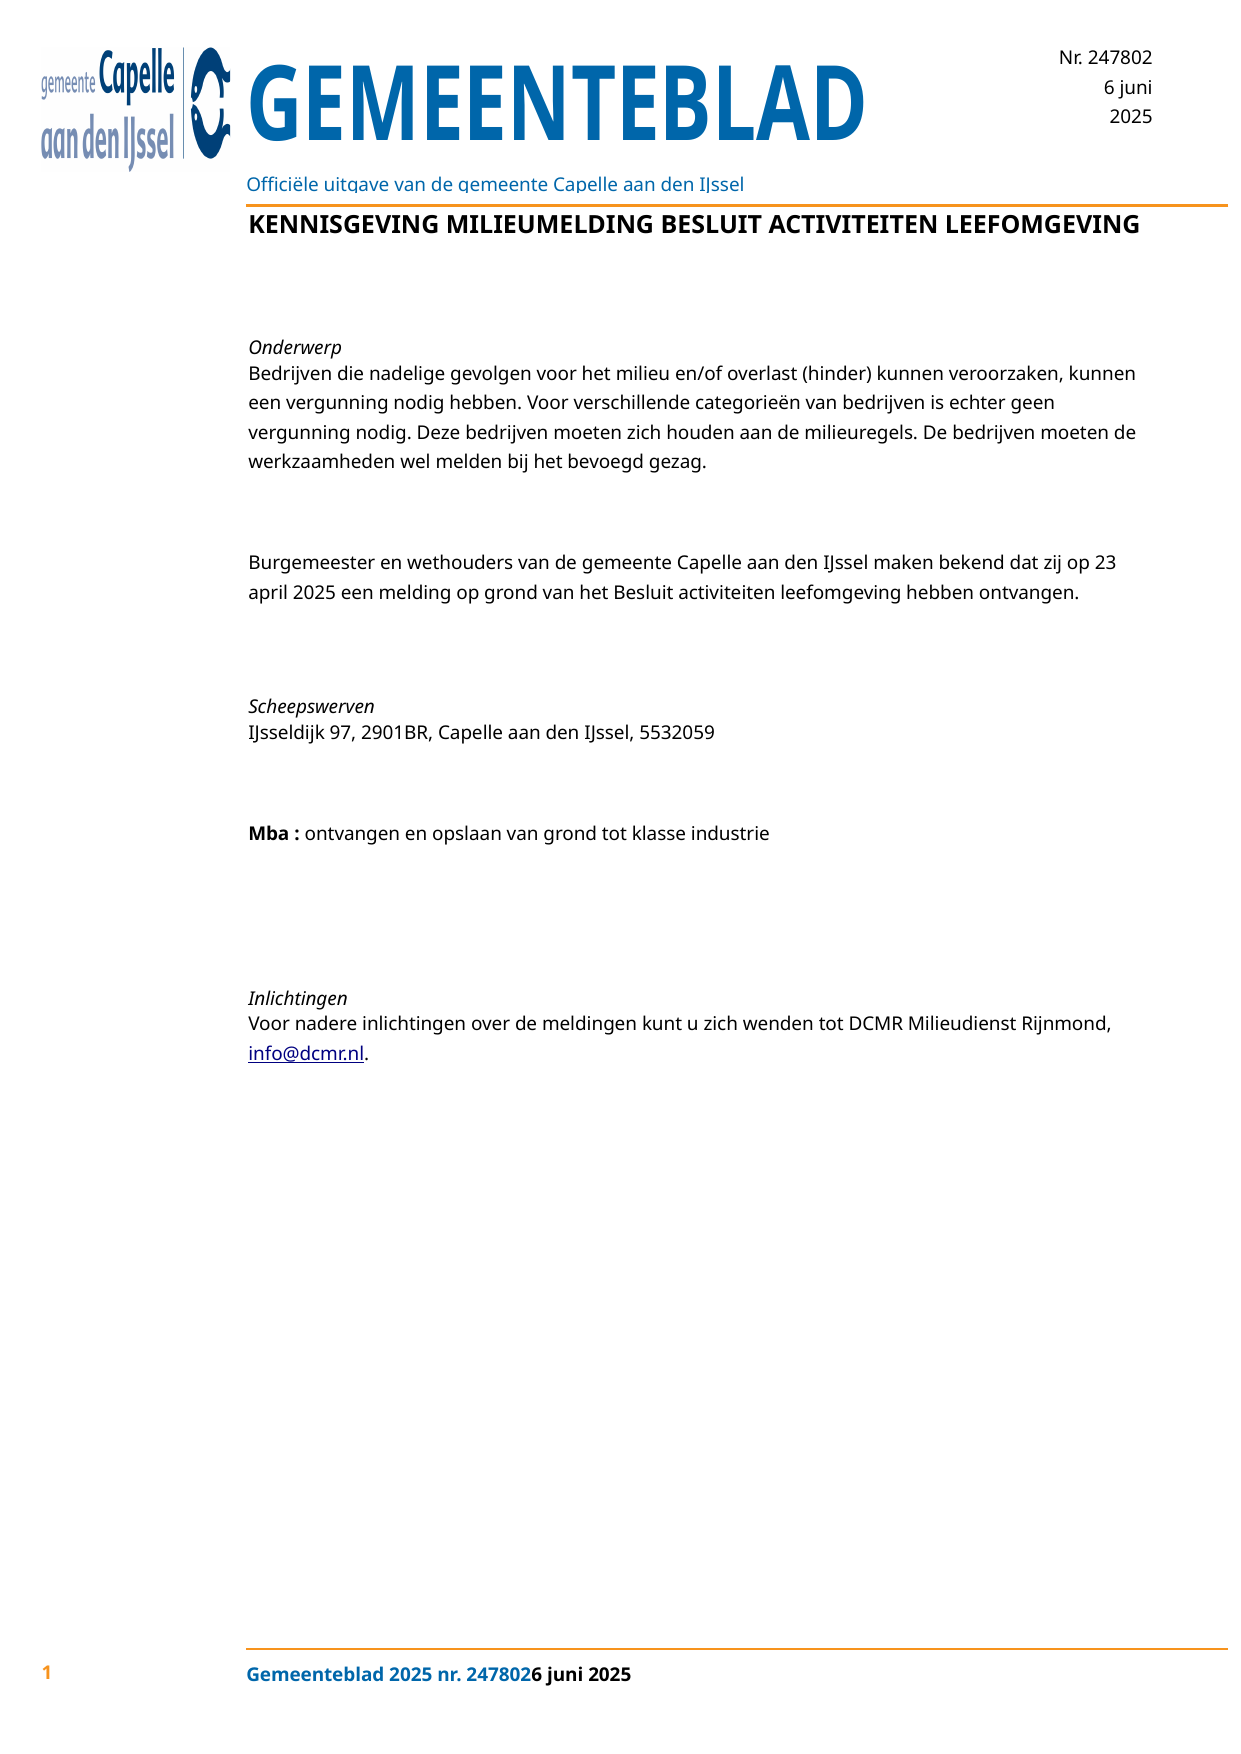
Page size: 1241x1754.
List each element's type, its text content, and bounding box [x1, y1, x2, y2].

text Inlichtingen [248, 985, 1152, 1011]
text KENNISGEVING MILIEUMELDING BESLUIT ACTIVITEITEN LEEFOMGEVING [248, 207, 1152, 241]
text Onderwerp [248, 334, 1152, 360]
text Bedrijven die nadelige gevolgen voor het milieu en/of overlast (hinder) kunnen veroorzaken, kunnen een vergunning nodig hebben. Voor verschillende categorieën van bedrijven is echter geen vergunning nodig. Deze bedrijven moeten zich houden aan de milieuregels. De bedrijven moeten de werkzaamheden wel melden bij het bevoegd gezag. [248, 360, 1152, 474]
text Mba : ontvangen en opslaan van grond tot klasse industrie [248, 820, 1152, 846]
text Burgemeester en wethouders van de gemeente Capelle aan den IJssel maken bekend dat zij op 23 april 2025 een melding op grond van het Besluit activiteiten leefomgeving hebben ontvangen. [248, 549, 1152, 605]
picture [41, 47, 231, 172]
text IJsseldijk 97, 2901BR, Capelle aan den IJssel, 5532059 [248, 719, 1152, 745]
text Voor nadere inlichtingen over de meldingen kunt u zich wenden tot DCMR Milieudienst Rijnmond, info@dcmr.nl. [248, 1011, 1152, 1066]
text Scheepswerven [248, 693, 1152, 719]
